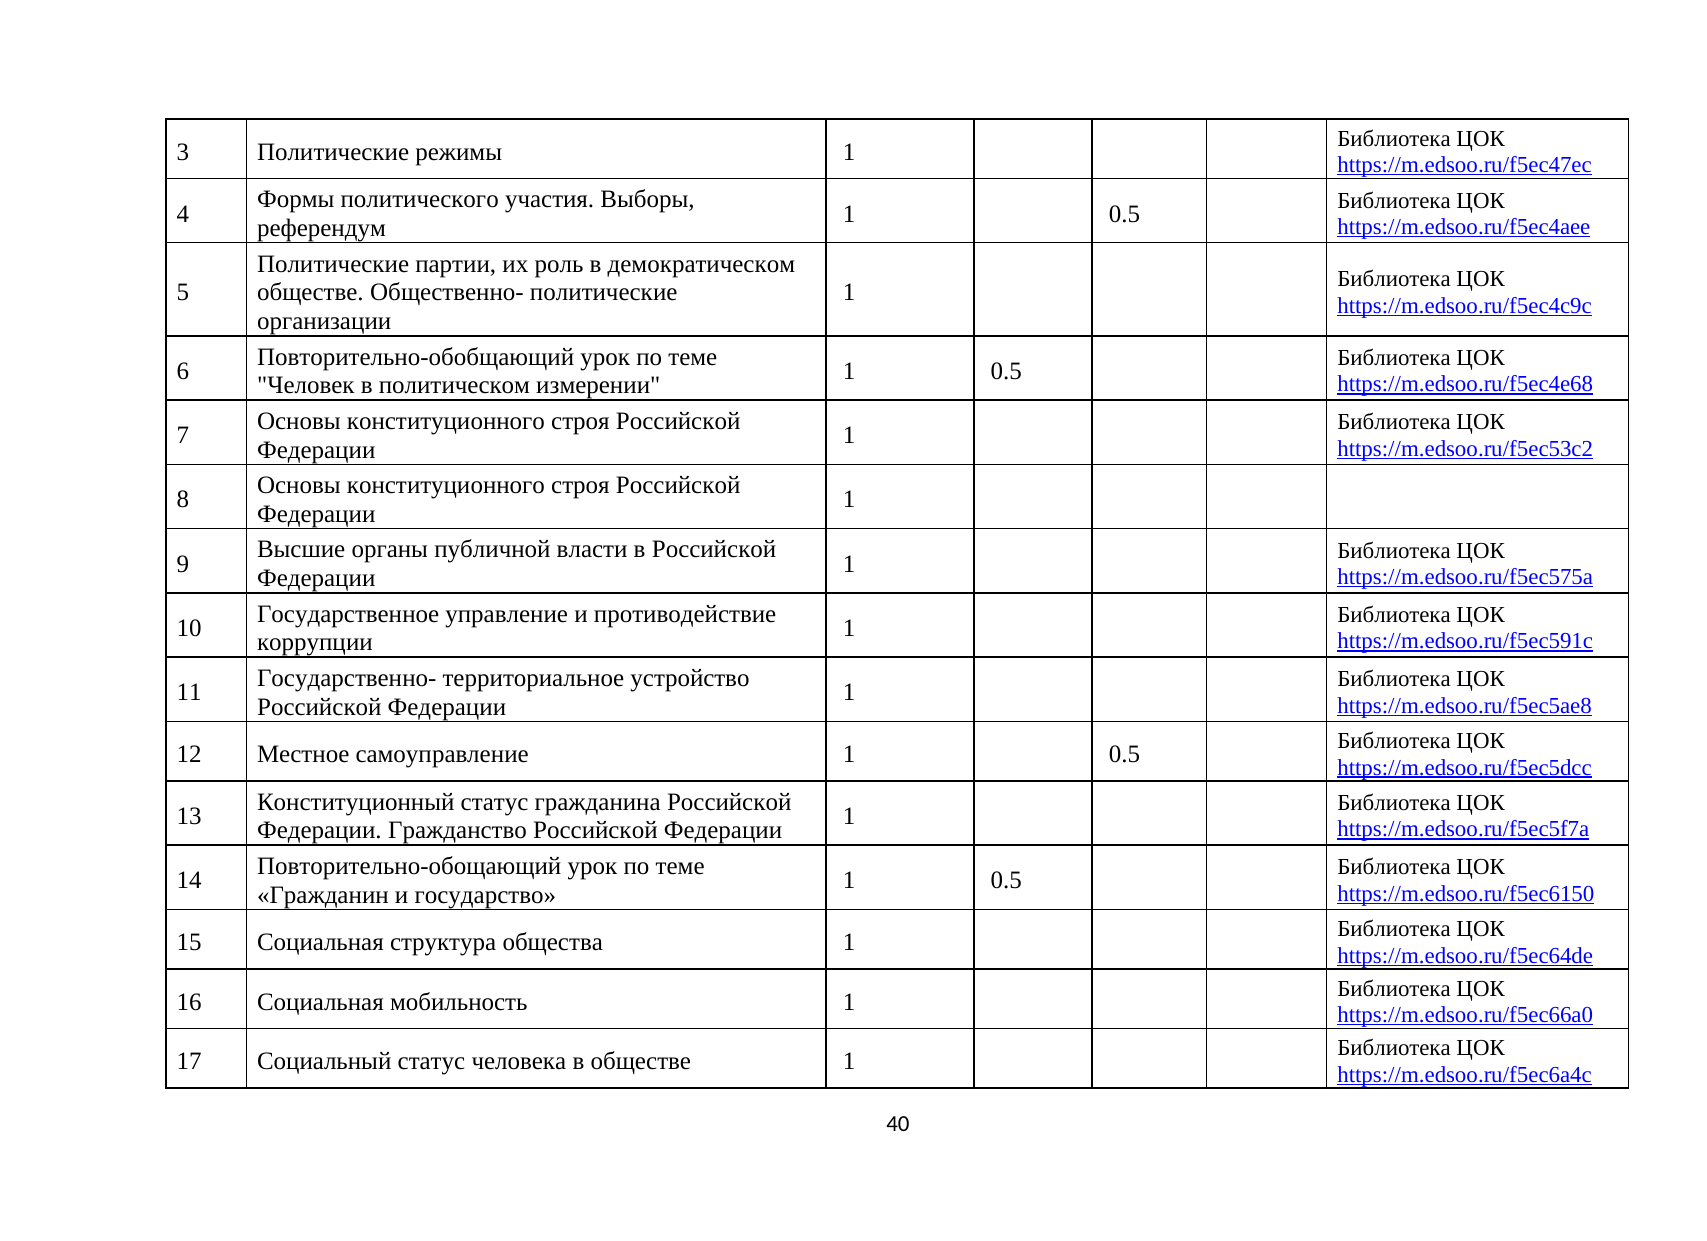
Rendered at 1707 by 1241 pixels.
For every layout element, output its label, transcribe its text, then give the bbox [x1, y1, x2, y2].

table_cell 1 [827, 179, 973, 242]
table_cell 1 [827, 782, 973, 844]
table_cell [975, 970, 1091, 1027]
table_cell 14 [167, 846, 246, 908]
table_cell Библиотека ЦОК https://m.edsoo.ru/f5ec47ec [1327, 120, 1628, 178]
table_cell [1207, 846, 1326, 908]
table_cell [1093, 970, 1206, 1027]
table_cell [1093, 337, 1206, 399]
table_cell [1207, 529, 1326, 592]
table_cell 1 [827, 465, 973, 528]
table_cell 9 [167, 529, 246, 592]
table_cell [975, 1029, 1091, 1087]
table_cell [1207, 120, 1326, 178]
table_cell 1 [827, 243, 973, 335]
table_cell [975, 594, 1091, 656]
table_cell [1093, 120, 1206, 178]
table_cell Высшие органы публичной власти в Российской Федерации [247, 529, 825, 592]
table_cell Библиотека ЦОК https://m.edsoo.ru/f5ec66a0 [1327, 970, 1628, 1027]
table_cell Формы политического участия. Выборы, референдум [247, 179, 825, 242]
table_cell [975, 529, 1091, 592]
table_cell Социальная структура общества [247, 910, 825, 968]
table_cell 1 [827, 970, 973, 1027]
table_cell 6 [167, 337, 246, 399]
table_cell Конституционный статус гражданина Российской Федерации. Гражданство Российской Федерации [247, 782, 825, 844]
table_cell 3 [167, 120, 246, 178]
table_cell 1 [827, 722, 973, 780]
table_cell 1 [827, 910, 973, 968]
table_cell Повторительно-обобщающий урок по теме "Человек в политическом измерении" [247, 337, 825, 399]
table_cell 0.5 [975, 846, 1091, 908]
table_cell Социальный статус человека в обществе [247, 1029, 825, 1087]
table_cell [975, 243, 1091, 335]
table_cell 5 [167, 243, 246, 335]
table_cell [975, 782, 1091, 844]
table_cell [1093, 243, 1206, 335]
table_cell 1 [827, 337, 973, 399]
table_cell [975, 120, 1091, 178]
table_cell [1093, 594, 1206, 656]
table_cell 1 [827, 120, 973, 178]
table_cell Библиотека ЦОК https://m.edsoo.ru/f5ec4aee [1327, 179, 1628, 242]
table_cell 1 [827, 594, 973, 656]
table_cell 0.5 [1093, 722, 1206, 780]
table_cell 8 [167, 465, 246, 528]
table_cell Политические режимы [247, 120, 825, 178]
table_cell 0.5 [975, 337, 1091, 399]
table_cell Политические партии, их роль в демократическом обществе. Общественно- политические организации [247, 243, 825, 335]
table_cell 17 [167, 1029, 246, 1087]
table_cell [1207, 910, 1326, 968]
table_cell Библиотека ЦОК https://m.edsoo.ru/f5ec4c9c [1327, 243, 1628, 335]
table_cell [1207, 179, 1326, 242]
table_cell [1207, 401, 1326, 463]
table_cell [1093, 1029, 1206, 1087]
table_cell [1093, 910, 1206, 968]
table_cell [1207, 658, 1326, 721]
table_cell [1093, 658, 1206, 721]
table_cell Библиотека ЦОК https://m.edsoo.ru/f5ec5dcc [1327, 722, 1628, 780]
table_cell [975, 658, 1091, 721]
table_cell Библиотека ЦОК https://m.edsoo.ru/f5ec4e68 [1327, 337, 1628, 399]
table_cell [1207, 970, 1326, 1027]
table_cell Библиотека ЦОК https://m.edsoo.ru/f5ec591c [1327, 594, 1628, 656]
table_cell 7 [167, 401, 246, 463]
table_cell [975, 465, 1091, 528]
table_cell [1207, 1029, 1326, 1087]
table_cell Местное самоуправление [247, 722, 825, 780]
table_cell 1 [827, 1029, 973, 1087]
table_cell 0.5 [1093, 179, 1206, 242]
table_cell [1093, 401, 1206, 463]
table_cell Библиотека ЦОК https://m.edsoo.ru/f5ec6a4c [1327, 1029, 1628, 1087]
table_cell Библиотека ЦОК https://m.edsoo.ru/f5ec53c2 [1327, 401, 1628, 463]
table_cell Библиотека ЦОК https://m.edsoo.ru/f5ec6150 [1327, 846, 1628, 908]
table_cell Государственно- территориальное устройство Российской Федерации [247, 658, 825, 721]
table_cell Государственное управление и противодействие коррупции [247, 594, 825, 656]
table_cell [1207, 782, 1326, 844]
table_cell [1327, 465, 1628, 528]
table_cell 13 [167, 782, 246, 844]
table_cell [1207, 243, 1326, 335]
table_cell Повторительно-обощающий урок по теме «Гражданин и государство» [247, 846, 825, 908]
table_cell Социальная мобильность [247, 970, 825, 1027]
table_cell [975, 910, 1091, 968]
table_cell [1093, 529, 1206, 592]
table_cell Библиотека ЦОК https://m.edsoo.ru/f5ec575a [1327, 529, 1628, 592]
table_cell 11 [167, 658, 246, 721]
table_cell [1207, 337, 1326, 399]
table_cell Библиотека ЦОК https://m.edsoo.ru/f5ec64de [1327, 910, 1628, 968]
table_cell 16 [167, 970, 246, 1027]
table_cell [975, 722, 1091, 780]
table_cell Библиотека ЦОК https://m.edsoo.ru/f5ec5f7a [1327, 782, 1628, 844]
table_cell 15 [167, 910, 246, 968]
table_cell 1 [827, 658, 973, 721]
table_cell Библиотека ЦОК https://m.edsoo.ru/f5ec5ae8 [1327, 658, 1628, 721]
table_cell [975, 179, 1091, 242]
table_cell 1 [827, 846, 973, 908]
table_cell [1093, 465, 1206, 528]
table_cell 1 [827, 401, 973, 463]
table_cell [1207, 594, 1326, 656]
table_cell [975, 401, 1091, 463]
table_cell Основы конституционного строя Российской Федерации [247, 465, 825, 528]
table_cell Основы конституционного строя Российской Федерации [247, 401, 825, 463]
table_cell [1093, 782, 1206, 844]
table_cell [1093, 846, 1206, 908]
table_cell 1 [827, 529, 973, 592]
table_cell [1207, 722, 1326, 780]
table_cell 4 [167, 179, 246, 242]
table_cell 12 [167, 722, 246, 780]
table_cell [1207, 465, 1326, 528]
table_cell 10 [167, 594, 246, 656]
